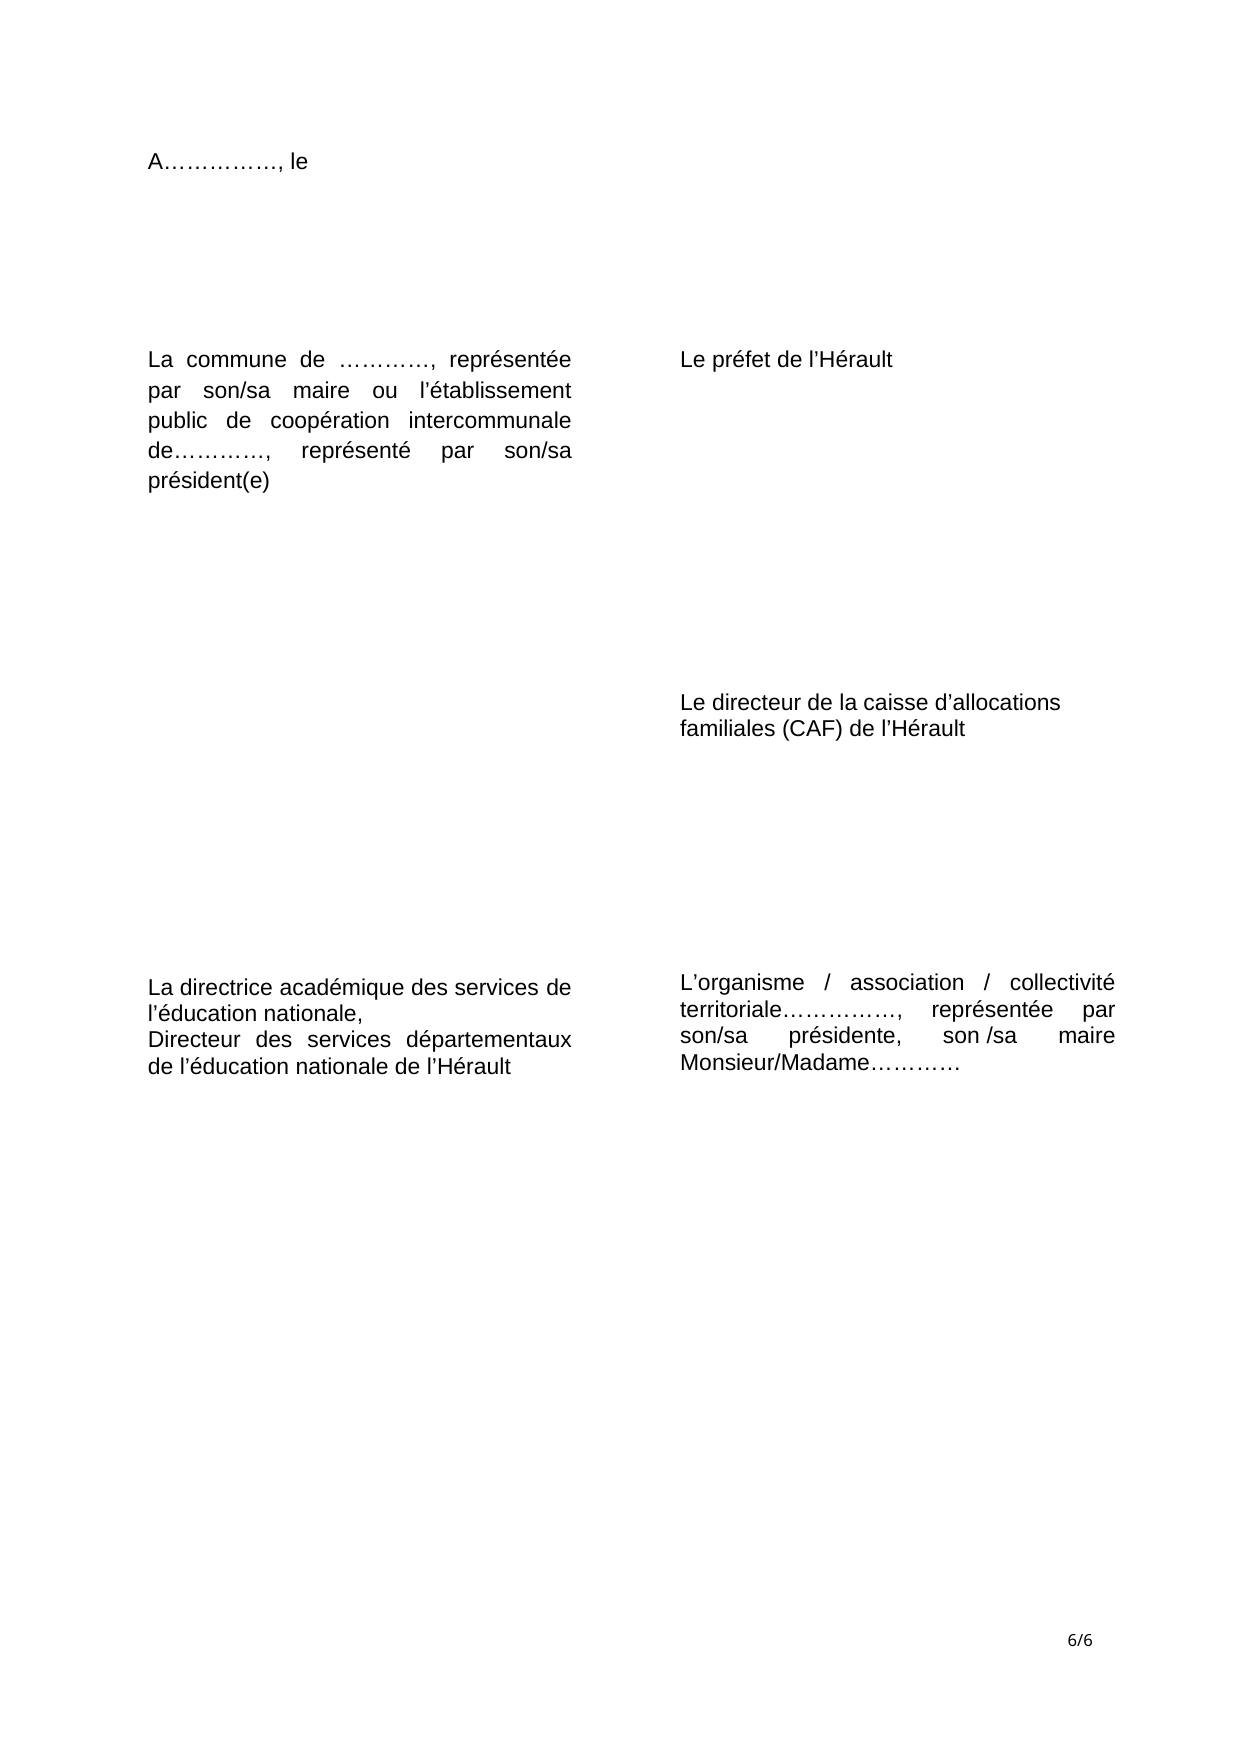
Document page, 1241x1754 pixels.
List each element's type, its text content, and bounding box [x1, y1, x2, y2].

table_header [579, 148, 673, 346]
table_cell [579, 346, 673, 1132]
table_cell La commune de …………, représentée par son/sa maire ou l’établissement public de coopération intercommunale de…………, représenté par son/sa président(e) La directrice académique des services de l’éducation nationale, Directeur des services départementaux de l’éducation nationale de l’Hérault [140, 346, 579, 1132]
table_header A……………, le [140, 148, 579, 346]
table_cell Le préfet de l’Hérault Le directeur de la caisse d’allocations familiales (CAF) de l’Hérault L’organisme / association / collectivité territoriale……………, représentée par son/sa présidente, son /sa maire Monsieur/Madame………… [673, 346, 1123, 1132]
table_header [673, 148, 1123, 346]
